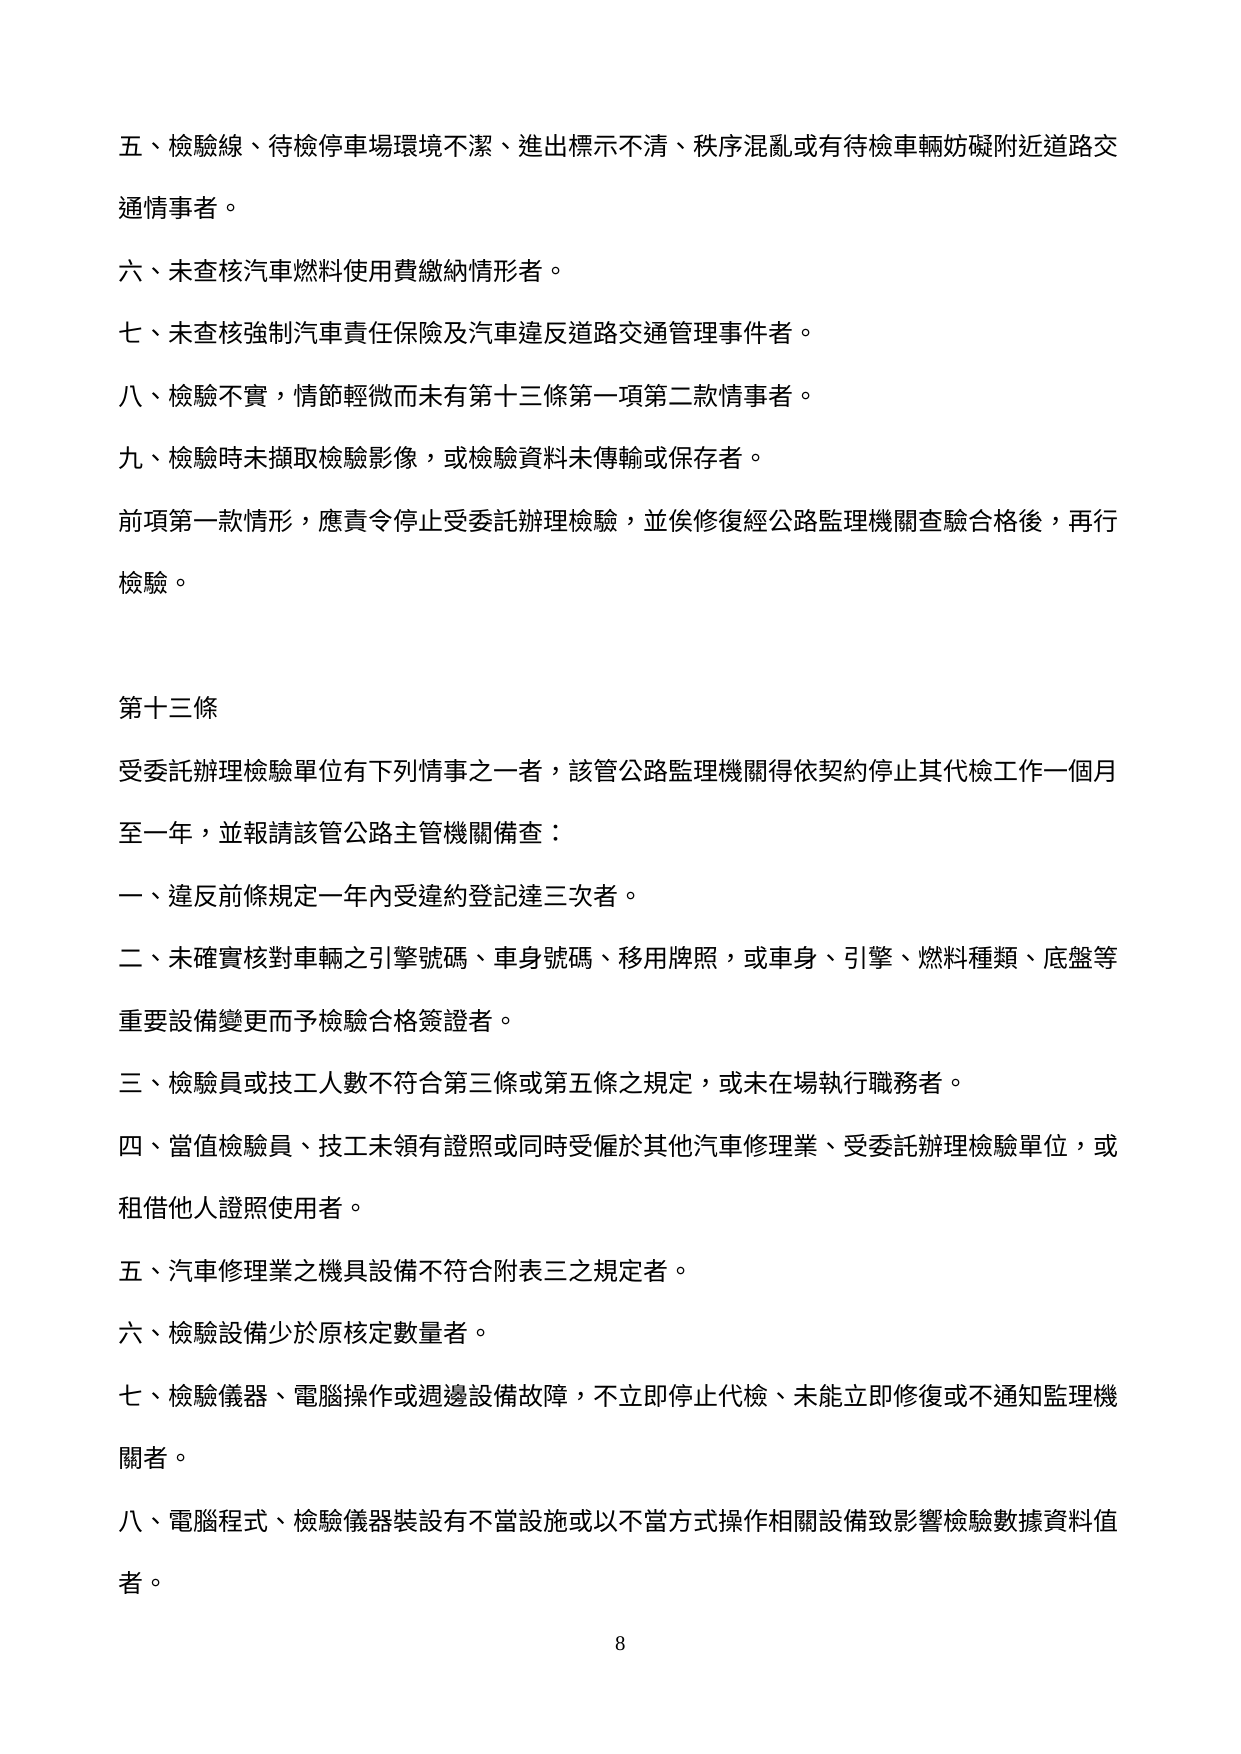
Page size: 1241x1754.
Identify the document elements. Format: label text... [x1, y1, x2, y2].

text 五、汽車修理業之機具設備不符合附表三之規定者。 [118, 1228, 1122, 1290]
text 六、未查核汽車燃料使用費繳納情形者。 [118, 228, 1122, 290]
text 四、當值檢驗員、技工未領有證照或同時受僱於其他汽車修理業、受委託辦理檢驗單位，或租借他人證照使用者。 [118, 1103, 1122, 1228]
text 八、檢驗不實，情節輕微而未有第十三條第一項第二款情事者。 [118, 353, 1122, 415]
text 八、電腦程式、檢驗儀器裝設有不當設施或以不當方式操作相關設備致影響檢驗數據資料值者。 [118, 1478, 1122, 1603]
text 六、檢驗設備少於原核定數量者。 [118, 1290, 1122, 1353]
text 五、檢驗線、待檢停車場環境不潔、進出標示不清、秩序混亂或有待檢車輛妨礙附近道路交通情事者。 [118, 103, 1122, 228]
text 前項第一款情形，應責令停止受委託辦理檢驗，並俟修復經公路監理機關查驗合格後，再行檢驗。 [118, 478, 1122, 603]
text 九、檢驗時未擷取檢驗影像，或檢驗資料未傳輸或保存者。 [118, 415, 1122, 478]
text 三、檢驗員或技工人數不符合第三條或第五條之規定，或未在場執行職務者。 [118, 1040, 1122, 1103]
text 七、未查核強制汽車責任保險及汽車違反道路交通管理事件者。 [118, 290, 1122, 353]
text 二、未確實核對車輛之引擎號碼、車身號碼、移用牌照，或車身、引擎、燃料種類、底盤等重要設備變更而予檢驗合格簽證者。 [118, 915, 1122, 1040]
text 第十三條 [118, 665, 1122, 728]
text 七、檢驗儀器、電腦操作或週邊設備故障，不立即停止代檢、未能立即修復或不通知監理機關者。 [118, 1353, 1122, 1478]
text 一、違反前條規定一年內受違約登記達三次者。 [118, 853, 1122, 915]
text 受委託辦理檢驗單位有下列情事之一者，該管公路監理機關得依契約停止其代檢工作一個月至一年，並報請該管公路主管機關備查： [118, 728, 1122, 853]
